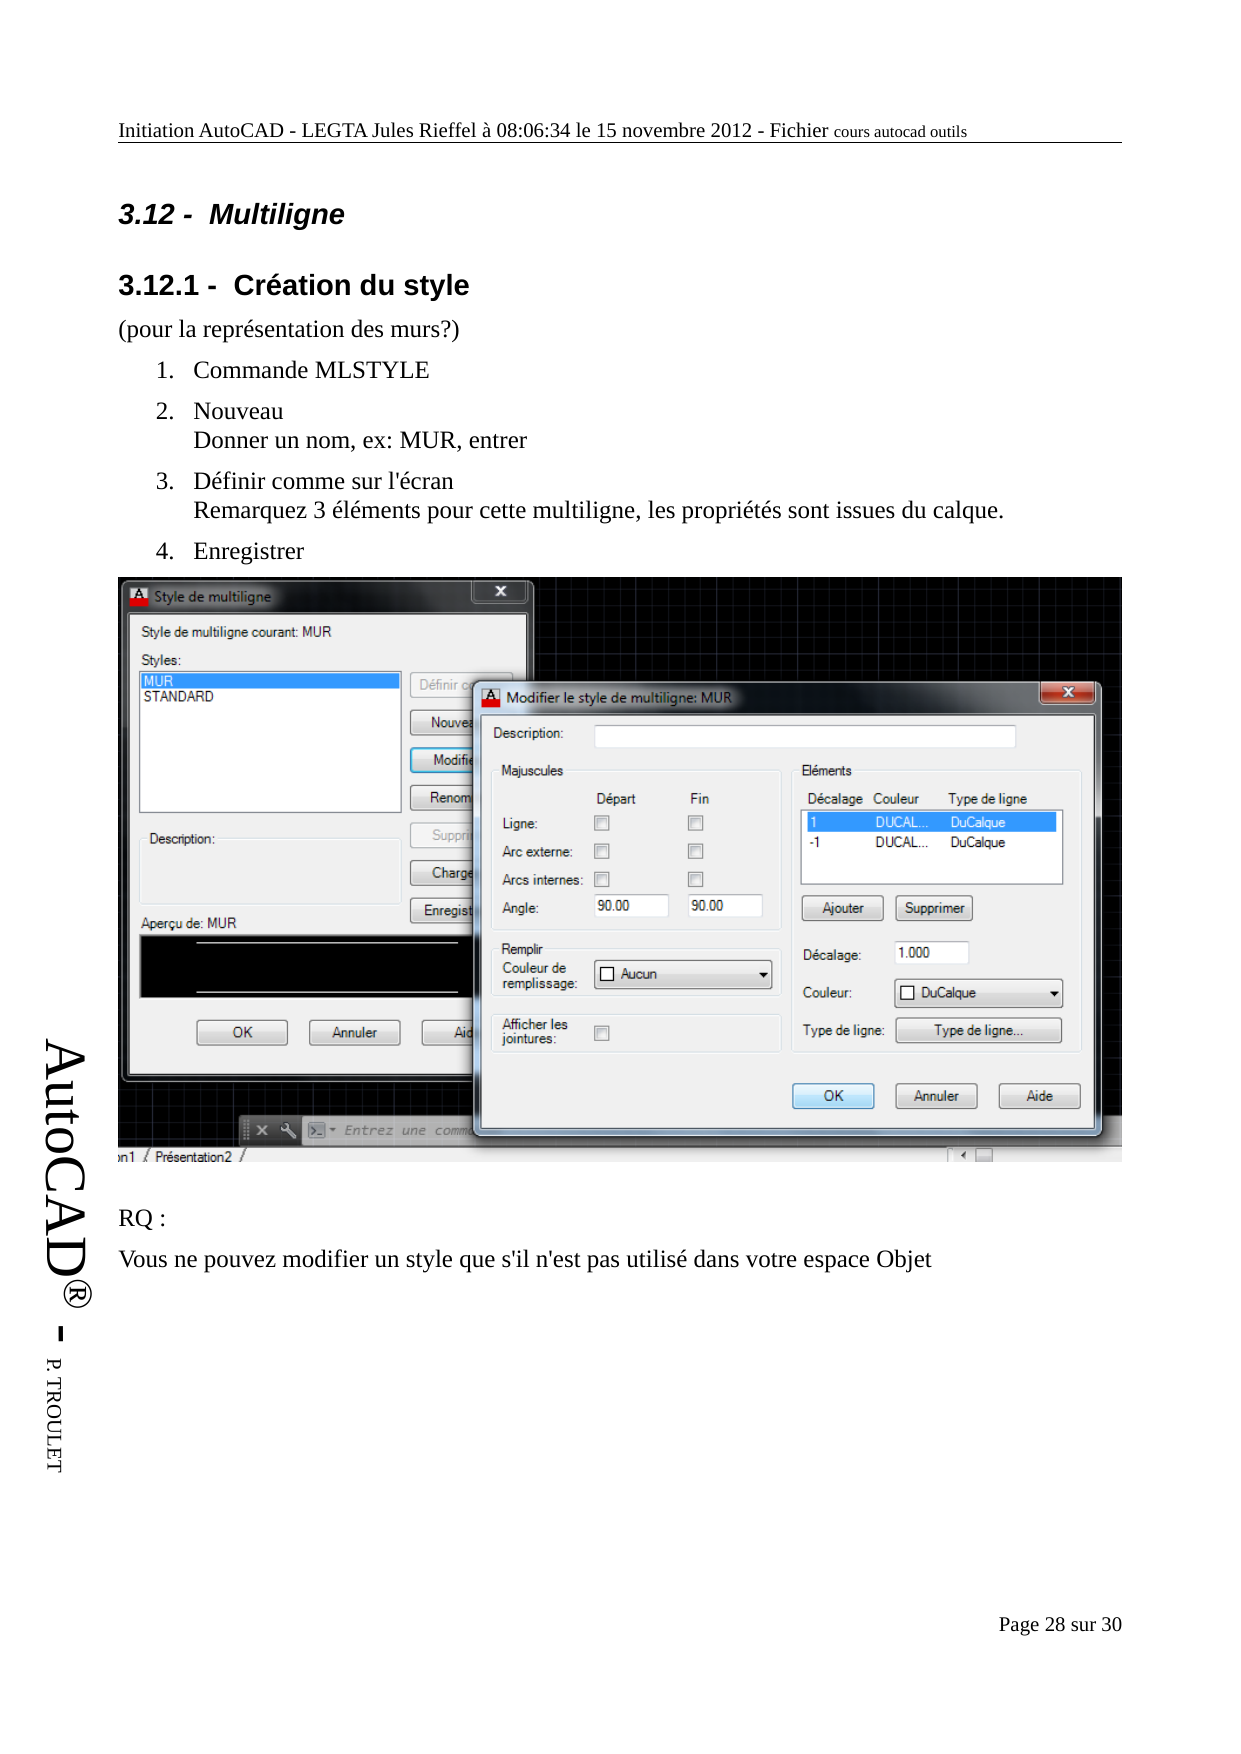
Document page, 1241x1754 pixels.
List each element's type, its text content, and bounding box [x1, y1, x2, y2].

list Définir comme sur l'écran Remarquez 3 éléments pour cette multiligne, les propriétés sont issues du calque. [156, 466, 1122, 524]
list Nouveau Donner un nom, ex: MUR, entrer [156, 396, 1122, 454]
text Vous ne pouvez modifier un style que s'il n'est pas utilisé dans votre espace Objet [118, 1244, 1122, 1273]
subtitle Création du style [118, 268, 1122, 301]
subtitle Multiligne [118, 197, 1122, 230]
text RQ : [118, 1203, 1122, 1232]
list Enregistrer [156, 536, 1122, 565]
list Commande MLSTYLE [156, 355, 1122, 384]
text (pour la représentation des murs?) [118, 314, 1122, 343]
picture [118, 577, 1122, 1162]
